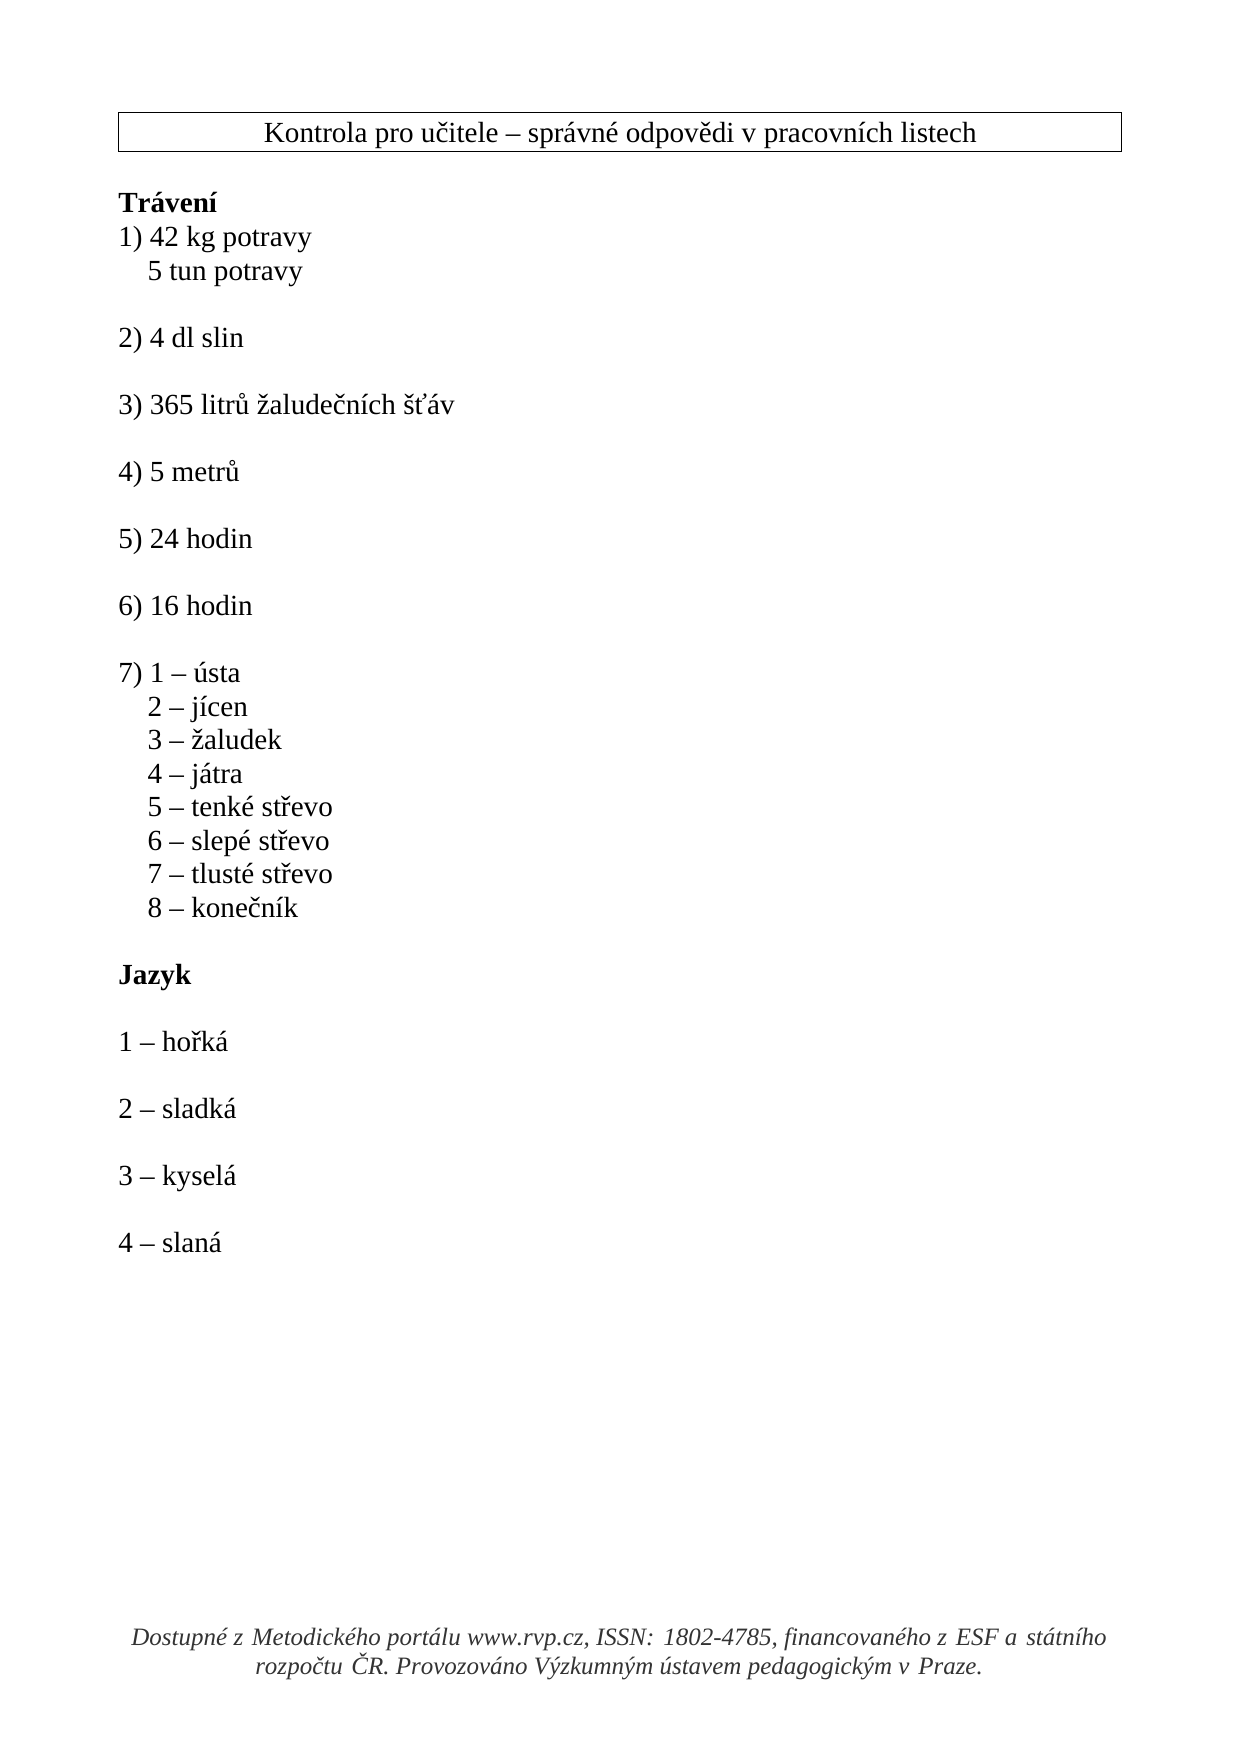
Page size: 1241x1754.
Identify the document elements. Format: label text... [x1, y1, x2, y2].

text 4) 5 metrů [118, 454, 1122, 487]
text 4 – játra [118, 756, 1122, 789]
text 5 – tenké střevo [118, 789, 1122, 823]
text 8 – konečník [118, 890, 1122, 923]
text Kontrola pro učitele – správné odpovědi v pracovních listech [119, 113, 1121, 151]
text 7) 1 – ústa [118, 655, 1122, 689]
text 2) 4 dl slin [118, 320, 1122, 353]
text 1 – hořká [118, 1024, 1122, 1058]
text 3) 365 litrů žaludečních šťáv [118, 387, 1122, 420]
text 6) 16 hodin [118, 588, 1122, 622]
text 3 – kyselá [118, 1158, 1122, 1192]
text 7 – tlusté střevo [118, 856, 1122, 890]
text 5) 24 hodin [118, 521, 1122, 554]
text 2 – sladká [118, 1091, 1122, 1125]
text 6 – slepé střevo [118, 823, 1122, 856]
text 1) 42 kg potravy [118, 219, 1122, 253]
text 4 – slaná [118, 1225, 1122, 1259]
text 2 – jícen [118, 689, 1122, 722]
text 3 – žaludek [118, 722, 1122, 756]
text 5 tun potravy [118, 253, 1122, 286]
text Jazyk [118, 957, 1122, 991]
text Trávení [118, 186, 1122, 219]
